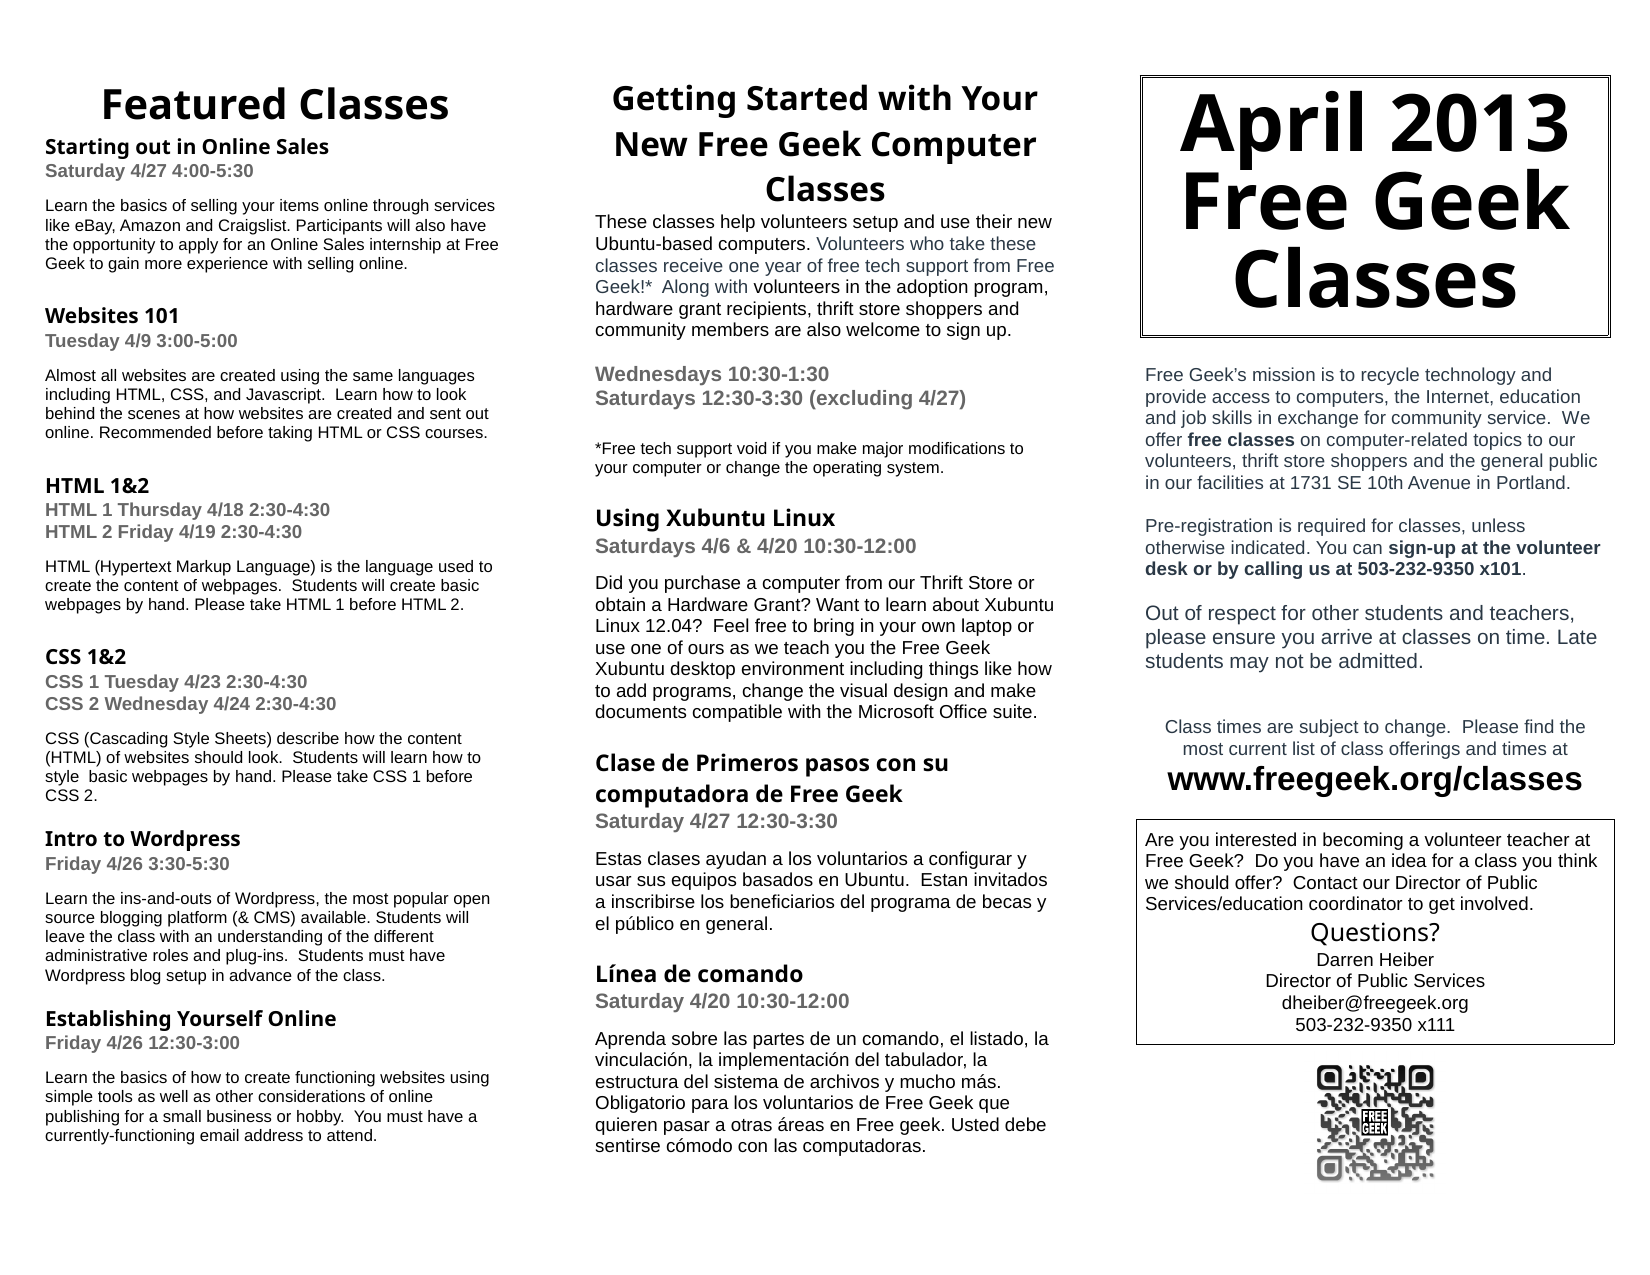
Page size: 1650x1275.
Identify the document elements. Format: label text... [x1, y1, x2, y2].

text Friday 4/26 3:30-5:30 [45, 853, 505, 874]
text Questions? [1145, 914, 1605, 949]
text CSS 1 Tuesday 4/23 2:30-4:30 [45, 671, 505, 693]
text Getting Started with Your New Free Geek Computer Classes [595, 75, 1055, 211]
picture [1303, 1051, 1447, 1194]
text Learn the basics of how to create functioning websites using simple tools as well as other considerations of online publishing for a small business or hobby. You must have a currently-functioning email address to attend. [45, 1068, 505, 1145]
text Saturday 4/20 10:30-12:00 [595, 989, 1055, 1013]
text Did you purchase a computer from our Thrift Store or obtain a Hardware Grant? Want to learn about Xubuntu Linux 12.04? Feel free to bring in your own laptop or use one of ours as we teach you the Free Geek Xubuntu desktop environment including things like how to add programs, change the visual design and make documents compatible with the Microsoft Office suite. [595, 572, 1055, 723]
text CSS 2 Wednesday 4/24 2:30-4:30 [45, 693, 505, 714]
text Learn the ins-and-outs of Wordpress, the most popular open source blogging platform (& CMS) available. Students will leave the class with an understanding of the different administrative roles and plug-ins. Students must have Wordpress blog setup in advance of the class. [45, 889, 505, 984]
text Friday 4/26 12:30-3:00 [45, 1032, 505, 1054]
text Establishing Yourself Online [45, 984, 505, 1032]
text Saturday 4/27 12:30-3:30 [595, 809, 1055, 833]
text Línea de comando [595, 958, 1055, 989]
text Featured Classes [45, 75, 505, 132]
text These classes help volunteers setup and use their new Ubuntu-based computers. Volunteers who take these classes receive one year of free tech support from Free Geek!* Along with volunteers in the adoption program, hardware grant recipients, thrift store shoppers and community members are also welcome to sign up. [595, 211, 1055, 341]
title HTML 1&2 [45, 471, 505, 499]
text Class times are subject to change. Please find the most current list of class offerings and times at [1145, 716, 1605, 759]
text Almost all websites are created using the same languages including HTML, CSS, and Javascript. Learn how to look behind the scenes at how websites are created and sent out online. Recommended before taking HTML or CSS courses. [45, 366, 505, 442]
text Are you interested in becoming a volunteer teacher at Free Geek? Do you have an idea for a class you think we should offer? Contact our Director of Public Services/education coordinator to get involved. [1137, 820, 1614, 914]
text Saturday 4/27 4:00-5:30 [45, 160, 505, 182]
text Classes [1143, 231, 1608, 335]
text Director of Public Services [1145, 970, 1605, 992]
text 503-232-9350 x111 [1137, 1004, 1614, 1044]
text Estas clases ayudan a los voluntarios a configurar y usar sus equipos basados en Ubuntu. Estan invitados a inscribirse los beneficiarios del programa de becas y el público en general. [595, 848, 1055, 934]
text HTML 1 Thursday 4/18 2:30-4:30 [45, 499, 505, 521]
title CSS 1&2 [45, 643, 505, 671]
text www.freegeek.org/classes [1145, 759, 1605, 798]
text Learn the basics of selling your items online through services like eBay, Amazon and Craigslist. Participants will also have the opportunity to apply for an Online Sales internship at Free Geek to gain more experience with selling online. [45, 196, 505, 273]
title Starting out in Online Sales [45, 132, 505, 160]
text Out of respect for other students and teachers, please ensure you arrive at classes on time. Late students may not be admitted. [1145, 601, 1605, 673]
text CSS (Cascading Style Sheets) describe how the content (HTML) of websites should look. Students will learn how to style basic webpages by hand. Please take CSS 1 before CSS 2. [45, 728, 505, 805]
text Tuesday 4/9 3:00-5:00 [45, 330, 505, 351]
title Intro to Wordpress [45, 824, 505, 853]
text Clase de Primeros pasos con su computadora de Free Geek [595, 747, 1055, 809]
text Free Geek [1145, 167, 1605, 231]
title Websites 101 [45, 301, 505, 330]
text Using Xubuntu Linux [595, 502, 1055, 534]
text *Free tech support void if you make major modifications to your computer or change the operating system. [595, 439, 1055, 477]
text Wednesdays 10:30-1:30 [595, 362, 1055, 386]
text Aprenda sobre las partes de un comando, el listado, la vinculación, la implementación del tabulador, la estructura del sistema de archivos y mucho más. Obligatorio para los voluntarios de Free Geek que quieren pasar a otras áreas en Free geek. Usted debe sentirse cómodo con las computadoras. [595, 1027, 1055, 1157]
text HTML (Hypertext Markup Language) is the language used to create the content of webpages. Students will create basic webpages by hand. Please take HTML 1 before HTML 2. [45, 557, 505, 614]
text Saturdays 4/6 & 4/20 10:30-12:00 [595, 534, 1055, 558]
text dheiber@freegeek.org [1145, 992, 1605, 1004]
text April 2013 [1143, 78, 1608, 167]
text Pre-registration is required for classes, unless otherwise indicated. You can sign-up at the volunteer desk or by calling us at 503-232-9350 x101. [1145, 515, 1605, 579]
text Free Geek’s mission is to recycle technology and provide access to computers, the Internet, education and job skills in exchange for community service. We offer free classes on computer-related topics to our volunteers, thrift store shoppers and the general public in our facilities at 1731 SE 10th Avenue in Portland. [1145, 364, 1605, 493]
text HTML 2 Friday 4/19 2:30-4:30 [45, 521, 505, 542]
text Darren Heiber [1145, 949, 1605, 970]
text Saturdays 12:30-3:30 (excluding 4/27) [595, 386, 1055, 410]
